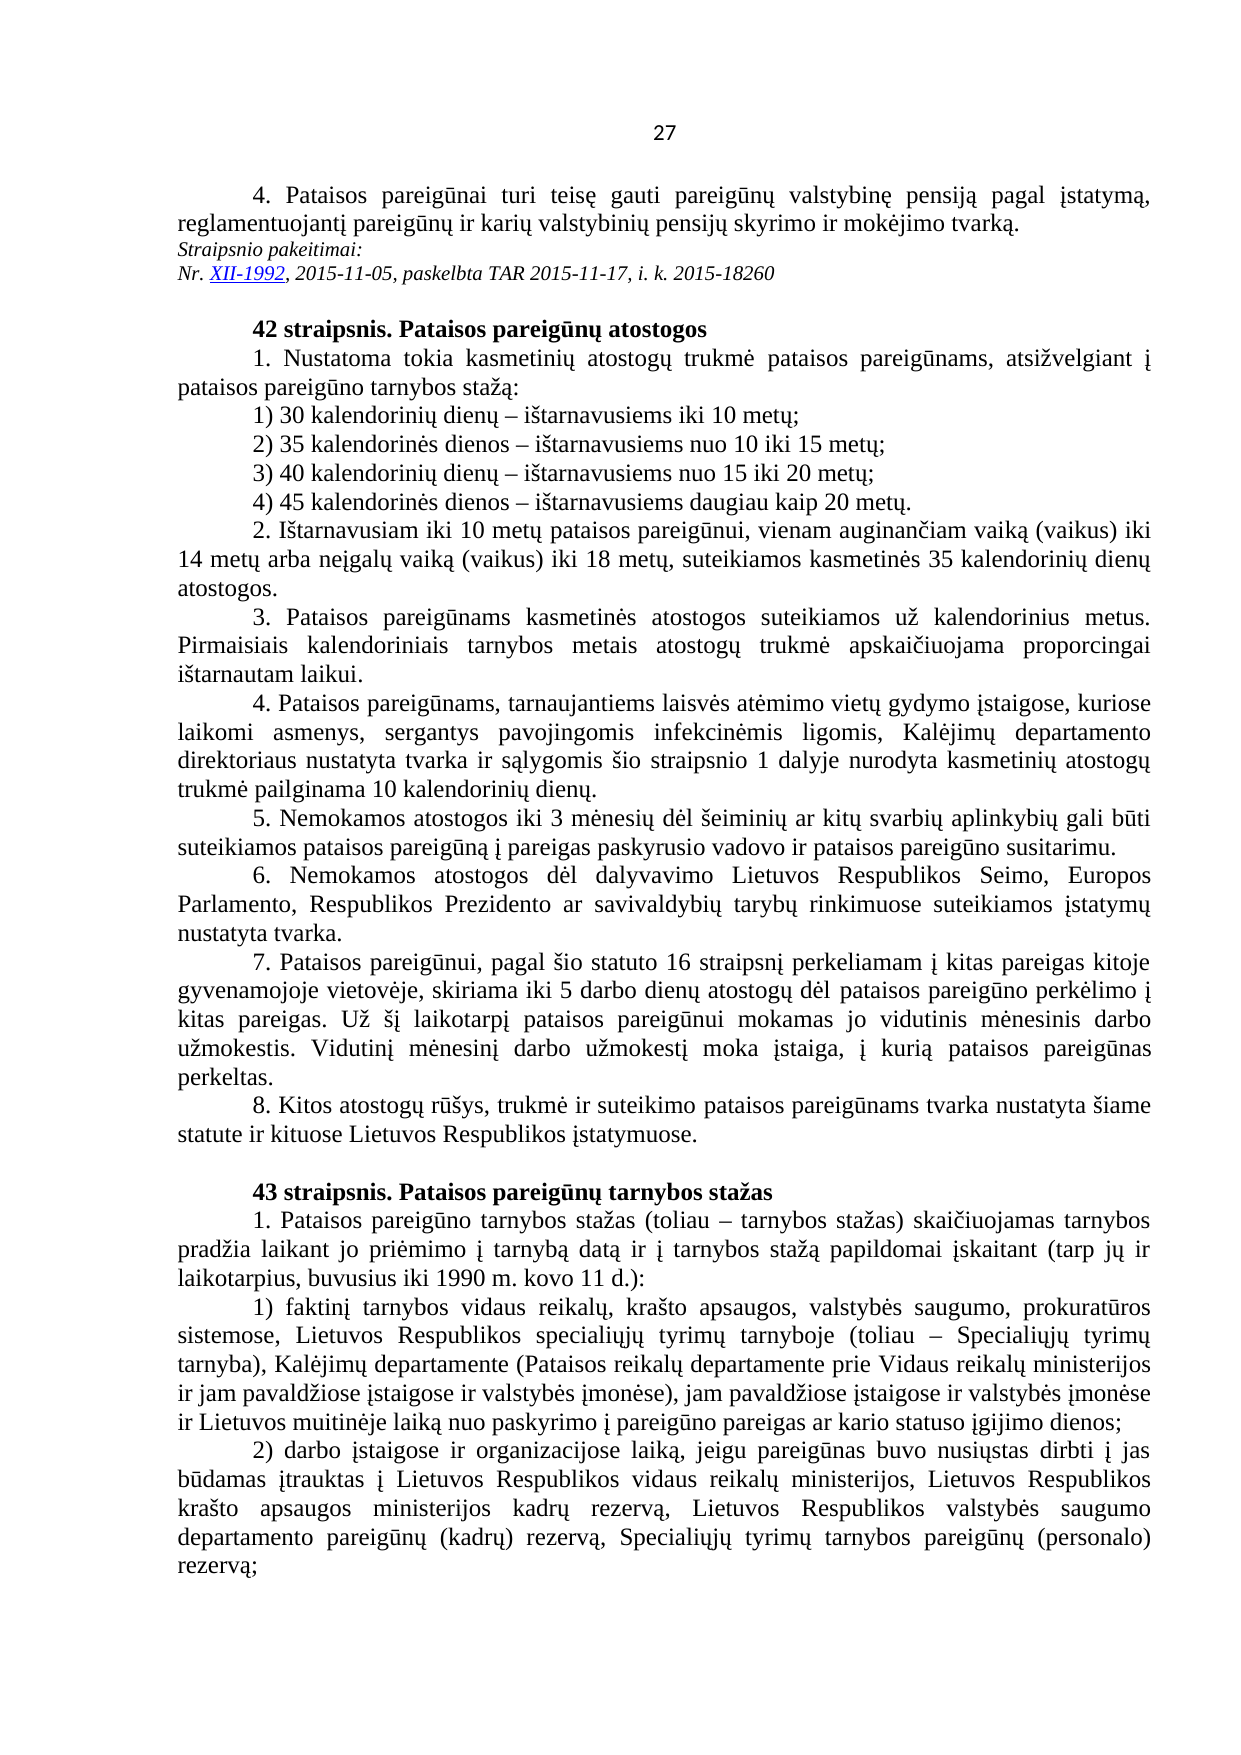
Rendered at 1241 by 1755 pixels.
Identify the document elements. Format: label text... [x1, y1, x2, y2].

text Straipsnio pakeitimai: [177, 237, 1152, 261]
text 8. Kitos atostogų rūšys, trukmė ir suteikimo pataisos pareigūnams tvarka nustatyta šiame statute ir kituose Lietuvos Respublikos įstatymuose. [177, 1090, 1152, 1148]
text 2) darbo įstaigose ir organizacijose laiką, jeigu pareigūnas buvo nusiųstas dirbti į jas būdamas įtrauktas į Lietuvos Respublikos vidaus reikalų ministerijos, Lietuvos Respublikos krašto apsaugos ministerijos kadrų rezervą, Lietuvos Respublikos valstybės saugumo departamento pareigūnų (kadrų) rezervą, Specialiųjų tyrimų tarnybos pareigūnų (personalo) rezervą; [177, 1435, 1152, 1579]
text 4. Pataisos pareigūnams, tarnaujantiems laisvės atėmimo vietų gydymo įstaigose, kuriose laikomi asmenys, sergantys pavojingomis infekcinėmis ligomis, Kalėjimų departamento direktoriaus nustatyta tvarka ir sąlygomis šio straipsnio 1 dalyje nurodyta kasmetinių atostogų trukmė pailginama 10 kalendorinių dienų. [177, 688, 1152, 803]
text Nr. XII-1992, 2015-11-05, paskelbta TAR 2015-11-17, i. k. 2015-18260 [177, 261, 1152, 285]
text 2. Ištarnavusiam iki 10 metų pataisos pareigūnui, vienam auginančiam vaiką (vaikus) iki 14 metų arba neįgalų vaiką (vaikus) iki 18 metų, suteikiamos kasmetinės 35 kalendorinių dienų atostogos. [177, 515, 1152, 602]
text 43 straipsnis. Pataisos pareigūnų tarnybos stažas [177, 1177, 1152, 1205]
text 2) 35 kalendorinės dienos – ištarnavusiems nuo 10 iki 15 metų; [177, 429, 1152, 458]
text 1. Pataisos pareigūno tarnybos stažas (toliau – tarnybos stažas) skaičiuojamas tarnybos pradžia laikant jo priėmimo į tarnybą datą ir į tarnybos stažą papildomai įskaitant (tarp jų ir laikotarpius, buvusius iki 1990 m. kovo 11 d.): [177, 1205, 1152, 1292]
text 42 straipsnis. Pataisos pareigūnų atostogos [177, 314, 1152, 343]
text 1) 30 kalendorinių dienų – ištarnavusiems iki 10 metų; [177, 400, 1152, 429]
text 4) 45 kalendorinės dienos – ištarnavusiems daugiau kaip 20 metų. [177, 487, 1152, 515]
text 3) 40 kalendorinių dienų – ištarnavusiems nuo 15 iki 20 metų; [177, 458, 1152, 487]
text 6. Nemokamos atostogos dėl dalyvavimo Lietuvos Respublikos Seimo, Europos Parlamento, Respublikos Prezidento ar savivaldybių tarybų rinkimuose suteikiamos įstatymų nustatyta tvarka. [177, 860, 1152, 947]
text 5. Nemokamos atostogos iki 3 mėnesių dėl šeiminių ar kitų svarbių aplinkybių gali būti suteikiamos pataisos pareigūną į pareigas paskyrusio vadovo ir pataisos pareigūno susitarimu. [177, 803, 1152, 860]
text 3. Pataisos pareigūnams kasmetinės atostogos suteikiamos už kalendorinius metus. Pirmaisiais kalendoriniais tarnybos metais atostogų trukmė apskaičiuojama proporcingai ištarnautam laikui. [177, 602, 1152, 688]
text 4. Pataisos pareigūnai turi teisę gauti pareigūnų valstybinę pensiją pagal įstatymą, reglamentuojantį pareigūnų ir karių valstybinių pensijų skyrimo ir mokėjimo tvarką. [177, 180, 1152, 237]
text 1. Nustatoma tokia kasmetinių atostogų trukmė pataisos pareigūnams, atsižvelgiant į pataisos pareigūno tarnybos stažą: [177, 343, 1152, 400]
text 1) faktinį tarnybos vidaus reikalų, krašto apsaugos, valstybės saugumo, prokuratūros sistemose, Lietuvos Respublikos specialiųjų tyrimų tarnyboje (toliau – Specialiųjų tyrimų tarnyba), Kalėjimų departamente (Pataisos reikalų departamente prie Vidaus reikalų ministerijos ir jam pavaldžiose įstaigose ir valstybės įmonėse), jam pavaldžiose įstaigose ir valstybės įmonėse ir Lietuvos muitinėje laiką nuo paskyrimo į pareigūno pareigas ar kario statuso įgijimo dienos; [177, 1292, 1152, 1435]
text 7. Pataisos pareigūnui, pagal šio statuto 16 straipsnį perkeliamam į kitas pareigas kitoje gyvenamojoje vietovėje, skiriama iki 5 darbo dienų atostogų dėl pataisos pareigūno perkėlimo į kitas pareigas. Už šį laikotarpį pataisos pareigūnui mokamas jo vidutinis mėnesinis darbo užmokestis. Vidutinį mėnesinį darbo užmokestį moka įstaiga, į kurią pataisos pareigūnas perkeltas. [177, 947, 1152, 1090]
